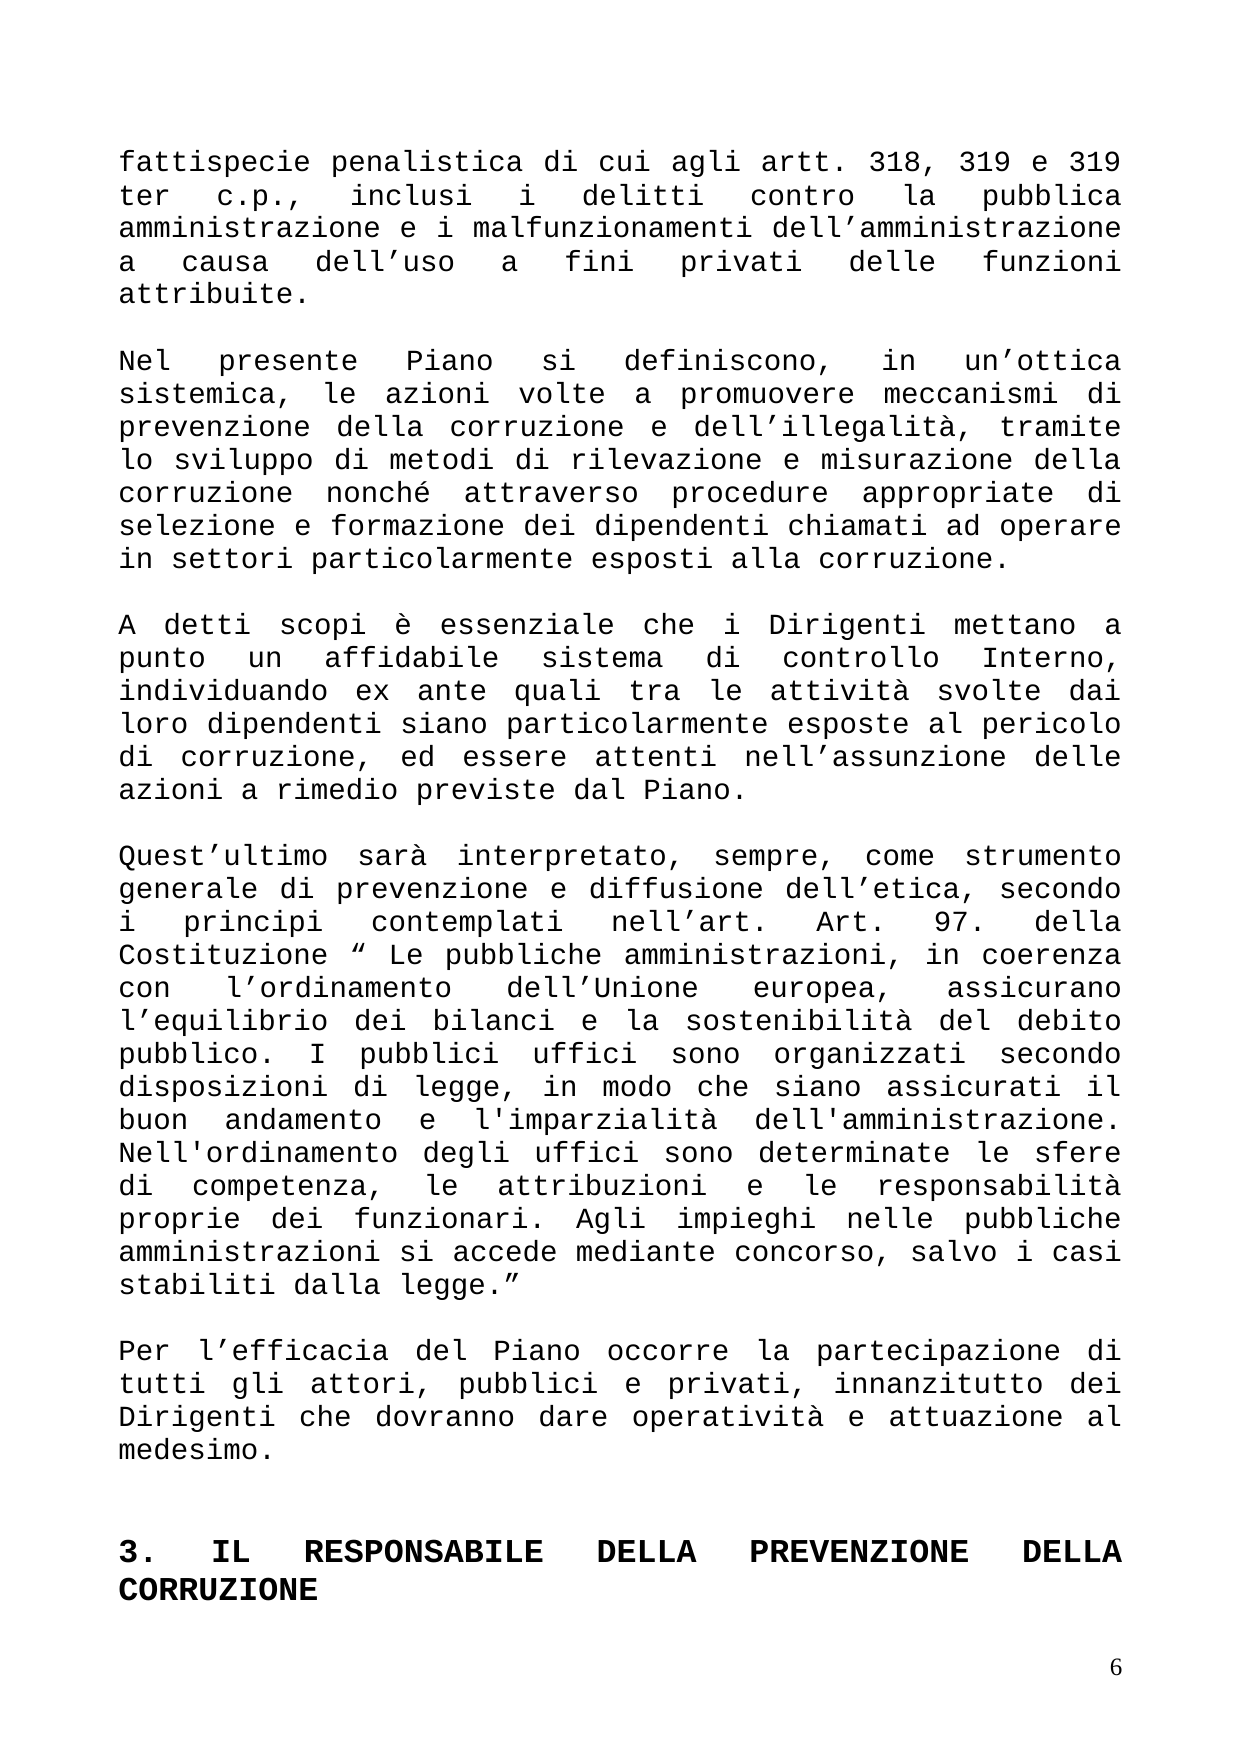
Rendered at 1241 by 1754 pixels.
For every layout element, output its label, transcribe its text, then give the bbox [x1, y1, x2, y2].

text 3. IL RESPONSABILE DELLA PREVENZIONE DELLA CORRUZIONE [118, 1534, 1122, 1610]
text Quest’ultimo sarà interpretato, sempre, come strumento generale di prevenzione e diffusione dell’etica, secondo i principi contemplati nell’art. Art. 97. della Costituzione “ Le pubbliche amministrazioni, in coerenza con l’ordinamento dell’Unione europea, assicurano l’equilibrio dei bilanci e la sostenibilità del debito pubblico. I pubblici uffici sono organizzati secondo disposizioni di legge, in modo che siano assicurati il buon andamento e l'imparzialità dell'amministrazione. Nell'ordinamento degli uffici sono determinate le sfere di competenza, le attribuzioni e le responsabilità proprie dei funzionari. Agli impieghi nelle pubbliche amministrazioni si accede mediante concorso, salvo i casi stabiliti dalla legge.” [118, 841, 1122, 1303]
text A detti scopi è essenziale che i Dirigenti mettano a punto un affidabile sistema di controllo Interno, individuando ex ante quali tra le attività svolte dai loro dipendenti siano particolarmente esposte al pericolo di corruzione, ed essere attenti nell’assunzione delle azioni a rimedio previste dal Piano. [118, 610, 1122, 808]
text Nel presente Piano si definiscono, in un’ottica sistemica, le azioni volte a promuovere meccanismi di prevenzione della corruzione e dell’illegalità, tramite lo sviluppo di metodi di rilevazione e misurazione della corruzione nonché attraverso procedure appropriate di selezione e formazione dei dipendenti chiamati ad operare in settori particolarmente esposti alla corruzione. [118, 346, 1122, 577]
text fattispecie penalistica di cui agli artt. 318, 319 e 319 ter c.p., inclusi i delitti contro la pubblica amministrazione e i malfunzionamenti dell’amministrazione a causa dell’uso a fini privati delle funzioni attribuite. [118, 148, 1122, 313]
text Per l’efficacia del Piano occorre la partecipazione di tutti gli attori, pubblici e privati, innanzitutto dei Dirigenti che dovranno dare operatività e attuazione al medesimo. [118, 1336, 1122, 1468]
